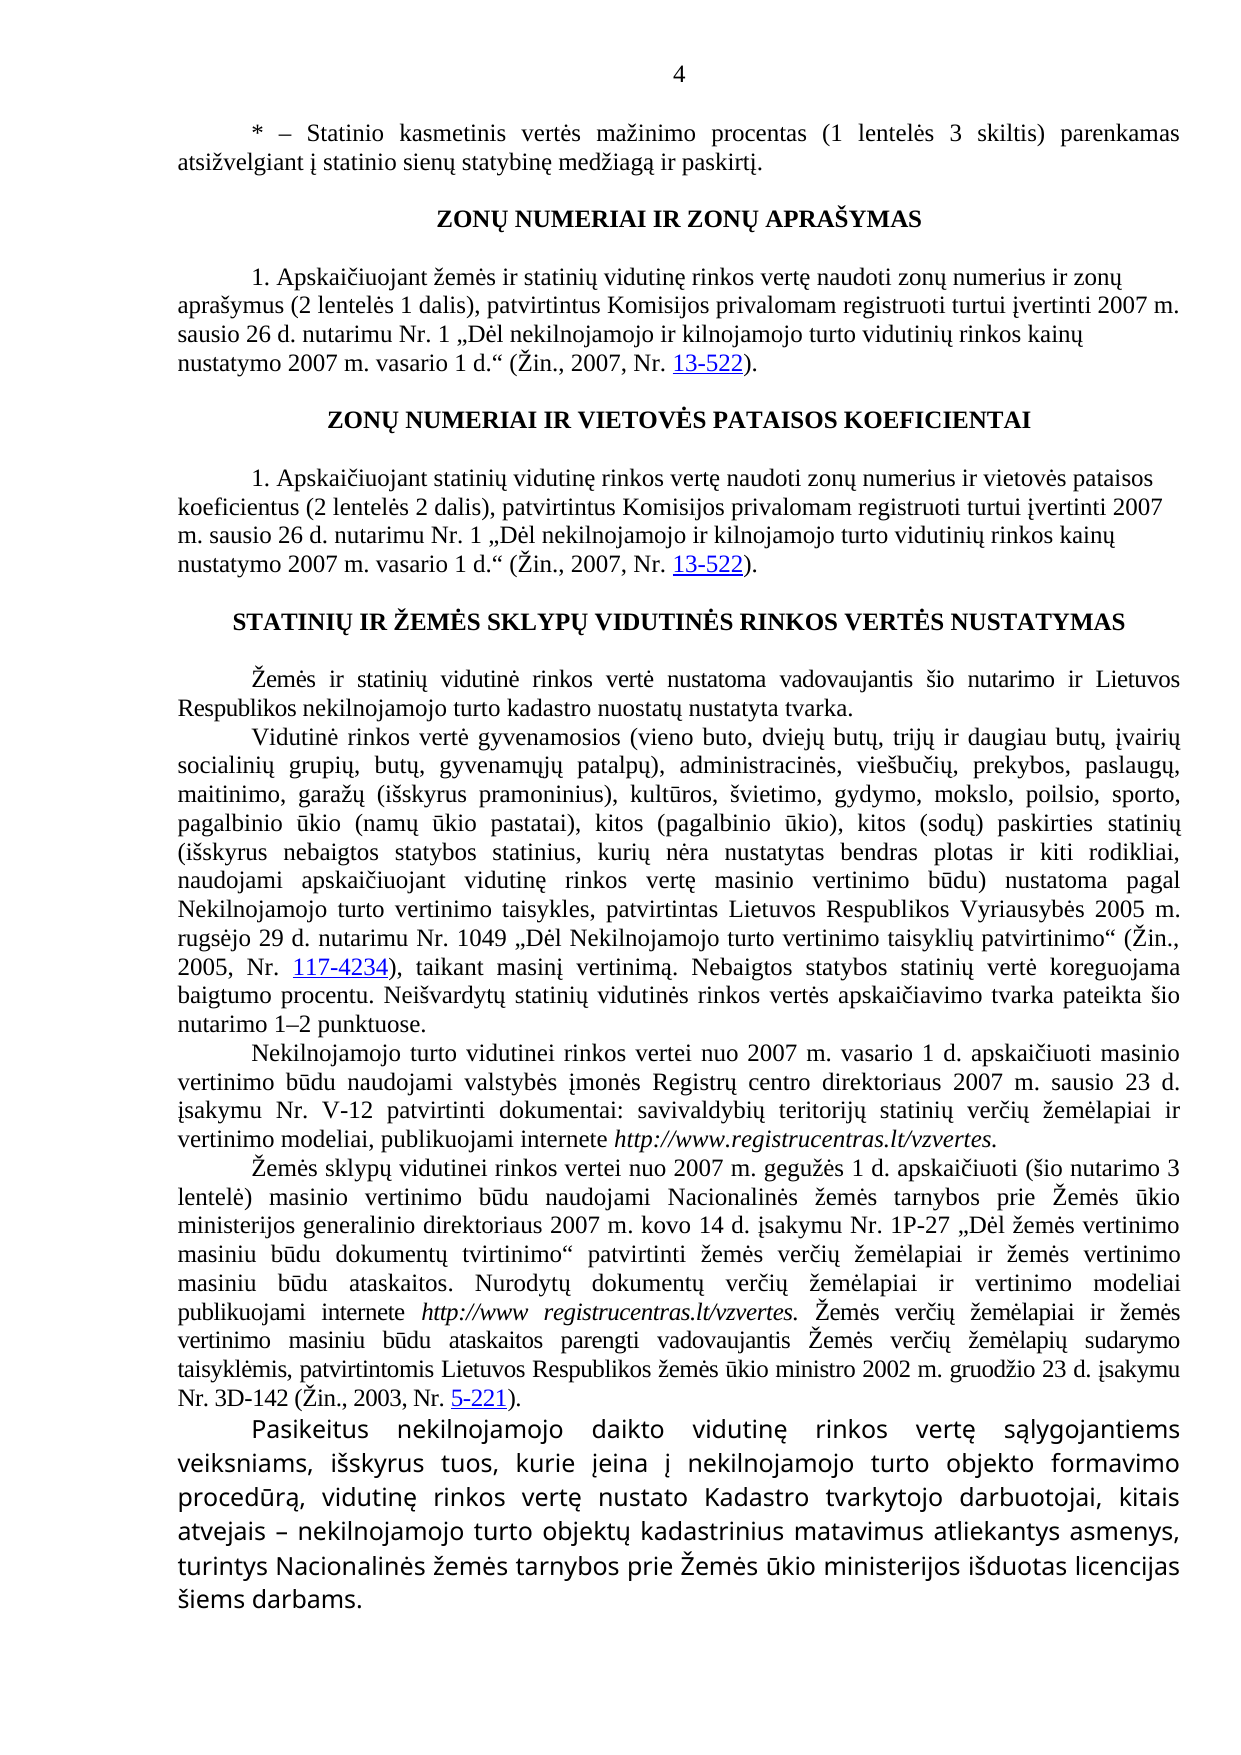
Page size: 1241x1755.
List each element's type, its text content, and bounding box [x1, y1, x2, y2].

text Žemės sklypų vidutinei rinkos vertei nuo 2007 m. gegužės 1 d. apskaičiuoti (šio nutarimo 3 lentelė) masinio vertinimo būdu naudojami Nacionalinės žemės tarnybos prie Žemės ūkio ministerijos generalinio direktoriaus 2007 m. kovo 14 d. įsakymu Nr. 1P-27 „Dėl žemės vertinimo masiniu būdu dokumentų tvirtinimo“ patvirtinti žemės verčių žemėlapiai ir žemės vertinimo masiniu būdu ataskaitos. Nurodytų dokumentų verčių žemėlapiai ir vertinimo modeliai publikuojami internete http://www registrucentras.lt/vzvertes. Žemės verčių žemėlapiai ir žemės vertinimo masiniu būdu ataskaitos parengti vadovaujantis Žemės verčių žemėlapių sudarymo taisyklėmis, patvirtintomis Lietuvos Respublikos žemės ūkio ministro 2002 m. gruodžio 23 d. įsakymu Nr. 3D-142 (Žin., 2003, Nr. 5-221). [177, 1153, 1181, 1412]
text ZONŲ NUMERIAI IR ZONŲ APRAŠYMAS [177, 204, 1181, 233]
text STATINIŲ IR ŽEMĖS SKLYPŲ VIDUTINĖS RINKOS VERTĖS NUSTATYMAS [177, 607, 1181, 636]
text Vidutinė rinkos vertė gyvenamosios (vieno buto, dviejų butų, trijų ir daugiau butų, įvairių socialinių grupių, butų, gyvenamųjų patalpų), administracinės, viešbučių, prekybos, paslaugų, maitinimo, garažų (išskyrus pramoninius), kultūros, švietimo, gydymo, mokslo, poilsio, sporto, pagalbinio ūkio (namų ūkio pastatai), kitos (pagalbinio ūkio), kitos (sodų) paskirties statinių (išskyrus nebaigtos statybos statinius, kurių nėra nustatytas bendras plotas ir kiti rodikliai, naudojami apskaičiuojant vidutinę rinkos vertę masinio vertinimo būdu) nustatoma pagal Nekilnojamojo turto vertinimo taisykles, patvirtintas Lietuvos Respublikos Vyriausybės 2005 m. rugsėjo 29 d. nutarimu Nr. 1049 „Dėl Nekilnojamojo turto vertinimo taisyklių patvirtinimo“ (Žin., 2005, Nr. 117-4234), taikant masinį vertinimą. Nebaigtos statybos statinių vertė koreguojama baigtumo procentu. Neišvardytų statinių vidutinės rinkos vertės apskaičiavimo tvarka pateikta šio nutarimo 1–2 punktuose. [177, 722, 1181, 1038]
text 1. Apskaičiuojant žemės ir statinių vidutinę rinkos vertę naudoti zonų numerius ir zonų aprašymus (2 lentelės 1 dalis), patvirtintus Komisijos privalomam registruoti turtui įvertinti 2007 m. sausio 26 d. nutarimu Nr. 1 „Dėl nekilnojamojo ir kilnojamojo turto vidutinių rinkos kainų nustatymo 2007 m. vasario 1 d.“ (Žin., 2007, Nr. 13-522). [177, 262, 1181, 377]
text Pasikeitus nekilnojamojo daikto vidutinę rinkos vertę sąlygojantiems veiksniams, išskyrus tuos, kurie įeina į nekilnojamojo turto objekto formavimo procedūrą, vidutinę rinkos vertę nustato Kadastro tvarkytojo darbuotojai, kitais atvejais – nekilnojamojo turto objektų kadastrinius matavimus atliekantys asmenys, turintys Nacionalinės žemės tarnybos prie Žemės ūkio ministerijos išduotas licencijas šiems darbams. [177, 1412, 1181, 1616]
text Nekilnojamojo turto vidutinei rinkos vertei nuo 2007 m. vasario 1 d. apskaičiuoti masinio vertinimo būdu naudojami valstybės įmonės Registrų centro direktoriaus 2007 m. sausio 23 d. įsakymu Nr. V-12 patvirtinti dokumentai: savivaldybių teritorijų statinių verčių žemėlapiai ir vertinimo modeliai, publikuojami internete http://www.registrucentras.lt/vzvertes. [177, 1038, 1181, 1153]
text ZONŲ NUMERIAI IR VIETOVĖS PATAISOS KOEFICIENTAI [177, 406, 1181, 434]
text Žemės ir statinių vidutinė rinkos vertė nustatoma vadovaujantis šio nutarimo ir Lietuvos Respublikos nekilnojamojo turto kadastro nuostatų nustatyta tvarka. [177, 664, 1181, 722]
text 1. Apskaičiuojant statinių vidutinę rinkos vertę naudoti zonų numerius ir vietovės pataisos koeficientus (2 lentelės 2 dalis), patvirtintus Komisijos privalomam registruoti turtui įvertinti 2007 m. sausio 26 d. nutarimu Nr. 1 „Dėl nekilnojamojo ir kilnojamojo turto vidutinių rinkos kainų nustatymo 2007 m. vasario 1 d.“ (Žin., 2007, Nr. 13-522). [177, 463, 1181, 578]
text * – Statinio kasmetinis vertės mažinimo procentas (1 lentelės 3 skiltis) parenkamas atsižvelgiant į statinio sienų statybinę medžiagą ir paskirtį. [177, 118, 1181, 176]
